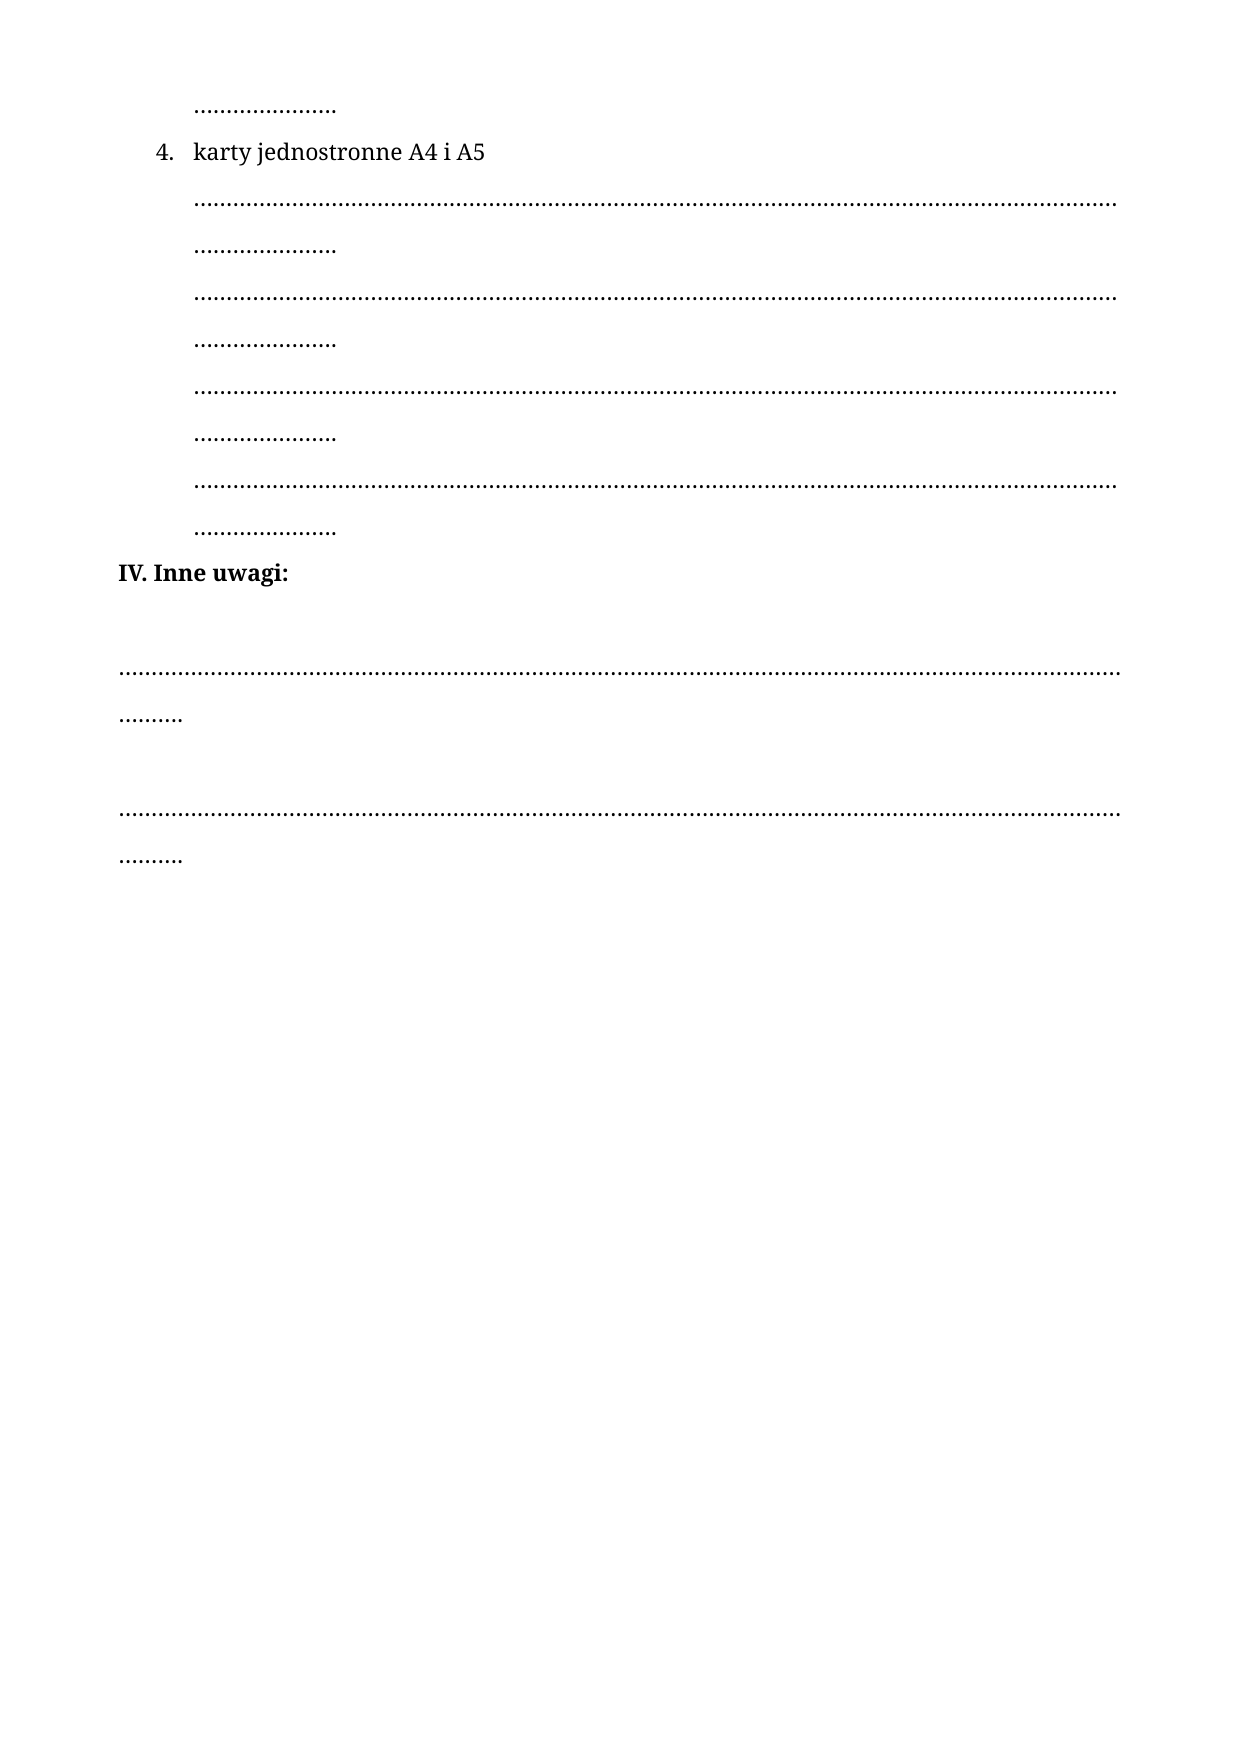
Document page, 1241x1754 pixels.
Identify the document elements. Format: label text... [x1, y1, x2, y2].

list karty jednostronne A4 i A5 [156, 135, 1122, 167]
list ………………………………………………………………………………………………………………………………………………. [156, 463, 1122, 542]
list …………………. [156, 88, 1122, 120]
list ………………………………………………………………………………………………………………………………………………. [156, 182, 1122, 260]
text ………………………………………………………………………………………………………………………………………………. [118, 604, 1122, 729]
text ………………………………………………………………………………………………………………………………………………. [118, 745, 1122, 870]
list ………………………………………………………………………………………………………………………………………………. [156, 370, 1122, 448]
list ………………………………………………………………………………………………………………………………………………. [156, 276, 1122, 354]
text IV. Inne uwagi: [118, 557, 1122, 588]
